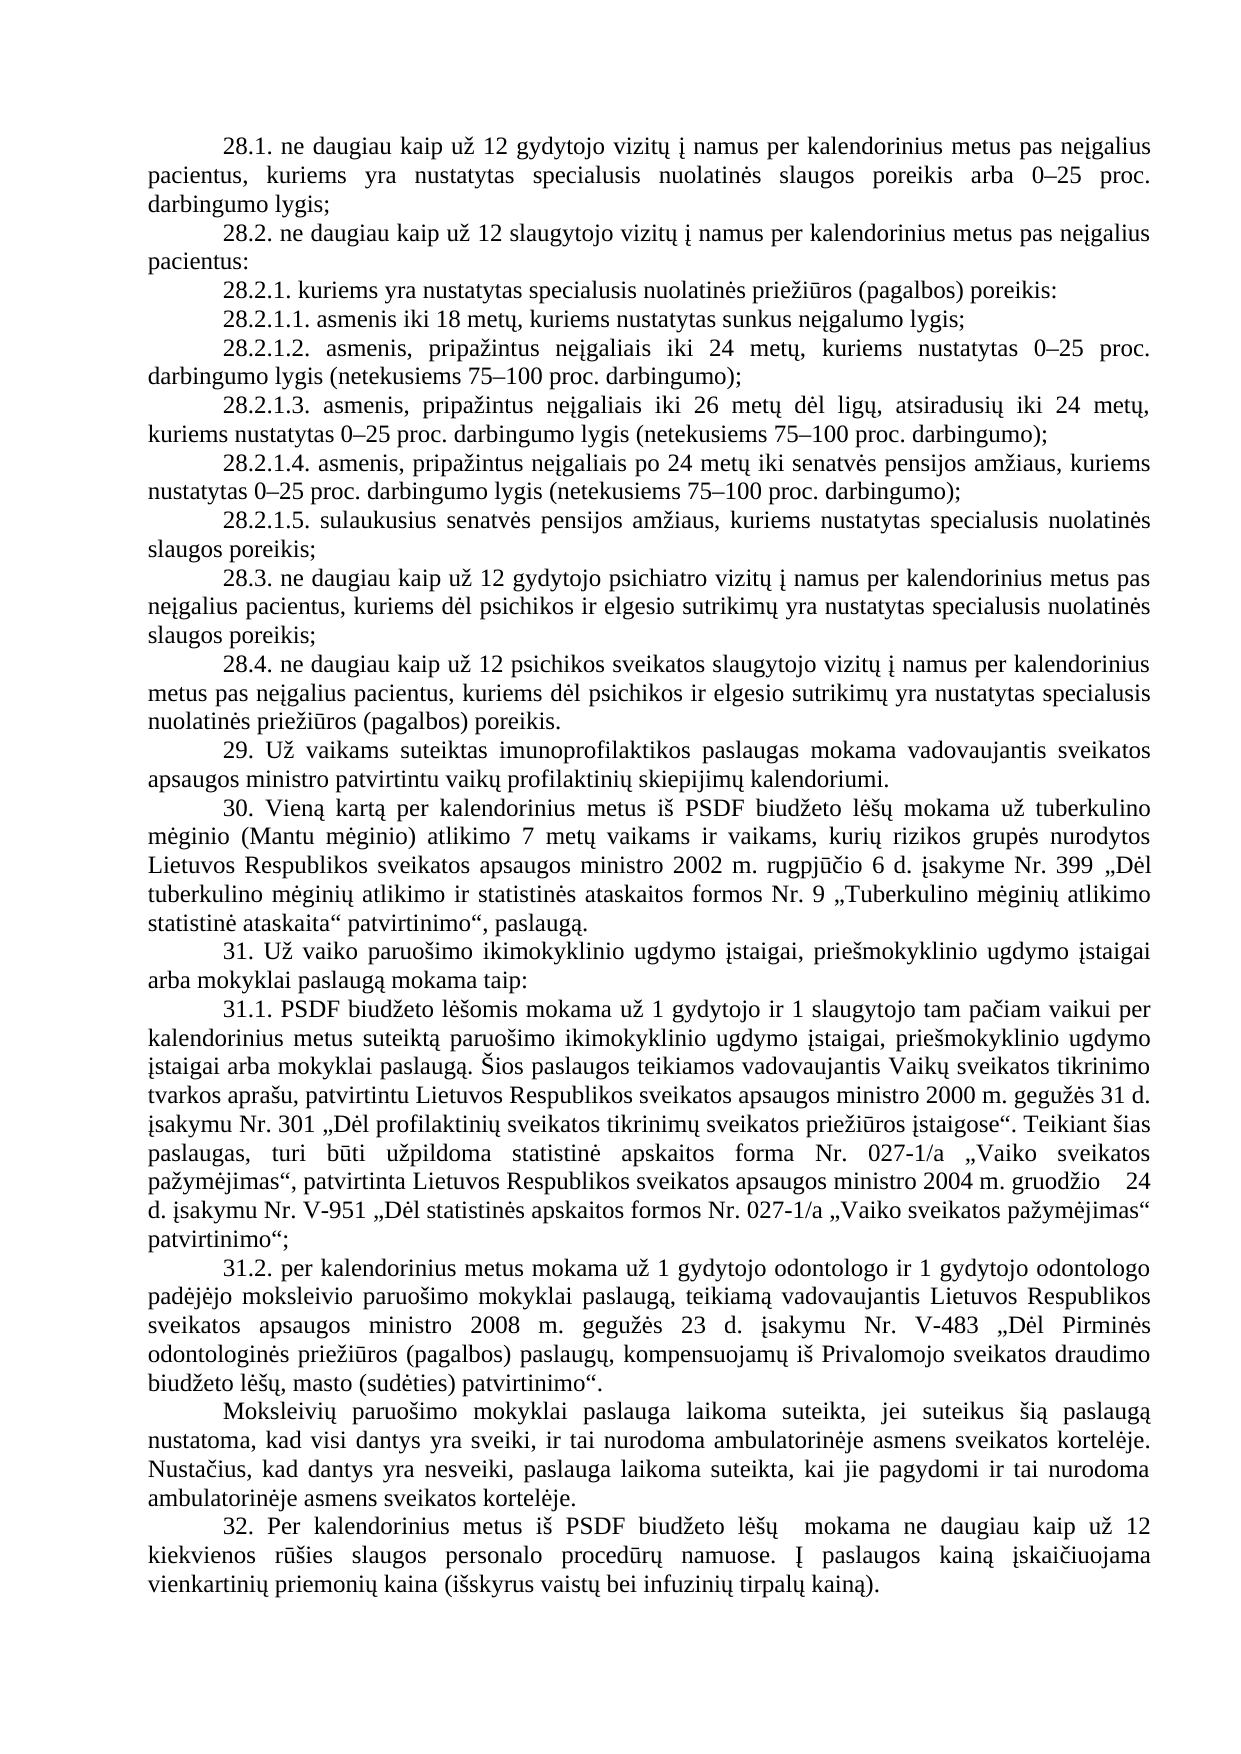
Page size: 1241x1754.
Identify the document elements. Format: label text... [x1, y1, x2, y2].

text 28.2.1.4. asmenis, pripažintus neįgaliais po 24 metų iki senatvės pensijos amžiaus, kuriems nustatytas 0–25 proc. darbingumo lygis (netekusiems 75–100 proc. darbingumo); [148, 448, 1152, 505]
text 28.4. ne daugiau kaip už 12 psichikos sveikatos slaugytojo vizitų į namus per kalendorinius metus pas neįgalius pacientus, kuriems dėl psichikos ir elgesio sutrikimų yra nustatytas specialusis nuolatinės priežiūros (pagalbos) poreikis. [148, 649, 1152, 735]
text 28.2. ne daugiau kaip už 12 slaugytojo vizitų į namus per kalendorinius metus pas neįgalius pacientus: [148, 218, 1152, 275]
text 29. Už vaikams suteiktas imunoprofilaktikos paslaugas mokama vadovaujantis sveikatos apsaugos ministro patvirtintu vaikų profilaktinių skiepijimų kalendoriumi. [148, 735, 1152, 793]
text 28.3. ne daugiau kaip už 12 gydytojo psichiatro vizitų į namus per kalendorinius metus pas neįgalius pacientus, kuriems dėl psichikos ir elgesio sutrikimų yra nustatytas specialusis nuolatinės slaugos poreikis; [148, 563, 1152, 649]
text 31.2. per kalendorinius metus mokama už 1 gydytojo odontologo ir 1 gydytojo odontologo padėjėjo moksleivio paruošimo mokyklai paslaugą, teikiamą vadovaujantis Lietuvos Respublikos sveikatos apsaugos ministro 2008 m. gegužės 23 d. įsakymu Nr. V-483 „Dėl Pirminės odontologinės priežiūros (pagalbos) paslaugų, kompensuojamų iš Privalomojo sveikatos draudimo biudžeto lėšų, masto (sudėties) patvirtinimo“. [148, 1253, 1152, 1396]
text 30. Vieną kartą per kalendorinius metus iš PSDF biudžeto lėšų mokama už tuberkulino mėginio (Mantu mėginio) atlikimo 7 metų vaikams ir vaikams, kurių rizikos grupės nurodytos Lietuvos Respublikos sveikatos apsaugos ministro 2002 m. rugpjūčio 6 d. įsakyme Nr. 399 „Dėl tuberkulino mėginių atlikimo ir statistinės ataskaitos formos Nr. 9 „Tuberkulino mėginių atlikimo statistinė ataskaita“ patvirtinimo“, paslaugą. [148, 793, 1152, 936]
text 32. Per kalendorinius metus iš PSDF biudžeto lėšų mokama ne daugiau kaip už 12 kiekvienos rūšies slaugos personalo procedūrų namuose. Į paslaugos kainą įskaičiuojama vienkartinių priemonių kaina (išskyrus vaistų bei infuzinių tirpalų kainą). [148, 1511, 1152, 1598]
text 31. Už vaiko paruošimo ikimokyklinio ugdymo įstaigai, priešmokyklinio ugdymo įstaigai arba mokyklai paslaugą mokama taip: [148, 936, 1152, 994]
text 28.2.1.5. sulaukusius senatvės pensijos amžiaus, kuriems nustatytas specialusis nuolatinės slaugos poreikis; [148, 505, 1152, 563]
text 28.2.1.1. asmenis iki 18 metų, kuriems nustatytas sunkus neįgalumo lygis; [148, 304, 1152, 333]
text 31.1. PSDF biudžeto lėšomis mokama už 1 gydytojo ir 1 slaugytojo tam pačiam vaikui per kalendorinius metus suteiktą paruošimo ikimokyklinio ugdymo įstaigai, priešmokyklinio ugdymo įstaigai arba mokyklai paslaugą. Šios paslaugos teikiamos vadovaujantis Vaikų sveikatos tikrinimo tvarkos aprašu, patvirtintu Lietuvos Respublikos sveikatos apsaugos ministro 2000 m. gegužės 31 d. įsakymu Nr. 301 „Dėl profilaktinių sveikatos tikrinimų sveikatos priežiūros įstaigose“. Teikiant šias paslaugas, turi būti užpildoma statistinė apskaitos forma Nr. 027-1/a „Vaiko sveikatos pažymėjimas“, patvirtinta Lietuvos Respublikos sveikatos apsaugos ministro 2004 m. gruodžio 24 d. įsakymu Nr. V-951 „Dėl statistinės apskaitos formos Nr. 027-1/a „Vaiko sveikatos pažymėjimas“ patvirtinimo“; [148, 994, 1152, 1253]
text 28.2.1.2. asmenis, pripažintus neįgaliais iki 24 metų, kuriems nustatytas 0–25 proc. darbingumo lygis (netekusiems 75–100 proc. darbingumo); [148, 333, 1152, 390]
text 28.2.1. kuriems yra nustatytas specialusis nuolatinės priežiūros (pagalbos) poreikis: [148, 275, 1152, 304]
text 28.2.1.3. asmenis, pripažintus neįgaliais iki 26 metų dėl ligų, atsiradusių iki 24 metų, kuriems nustatytas 0–25 proc. darbingumo lygis (netekusiems 75–100 proc. darbingumo); [148, 390, 1152, 448]
text 28.1. ne daugiau kaip už 12 gydytojo vizitų į namus per kalendorinius metus pas neįgalius pacientus, kuriems yra nustatytas specialusis nuolatinės slaugos poreikis arba 0–25 proc. darbingumo lygis; [148, 131, 1152, 218]
text Moksleivių paruošimo mokyklai paslauga laikoma suteikta, jei suteikus šią paslaugą nustatoma, kad visi dantys yra sveiki, ir tai nurodoma ambulatorinėje asmens sveikatos kortelėje. Nustačius, kad dantys yra nesveiki, paslauga laikoma suteikta, kai jie pagydomi ir tai nurodoma ambulatorinėje asmens sveikatos kortelėje. [148, 1396, 1152, 1511]
